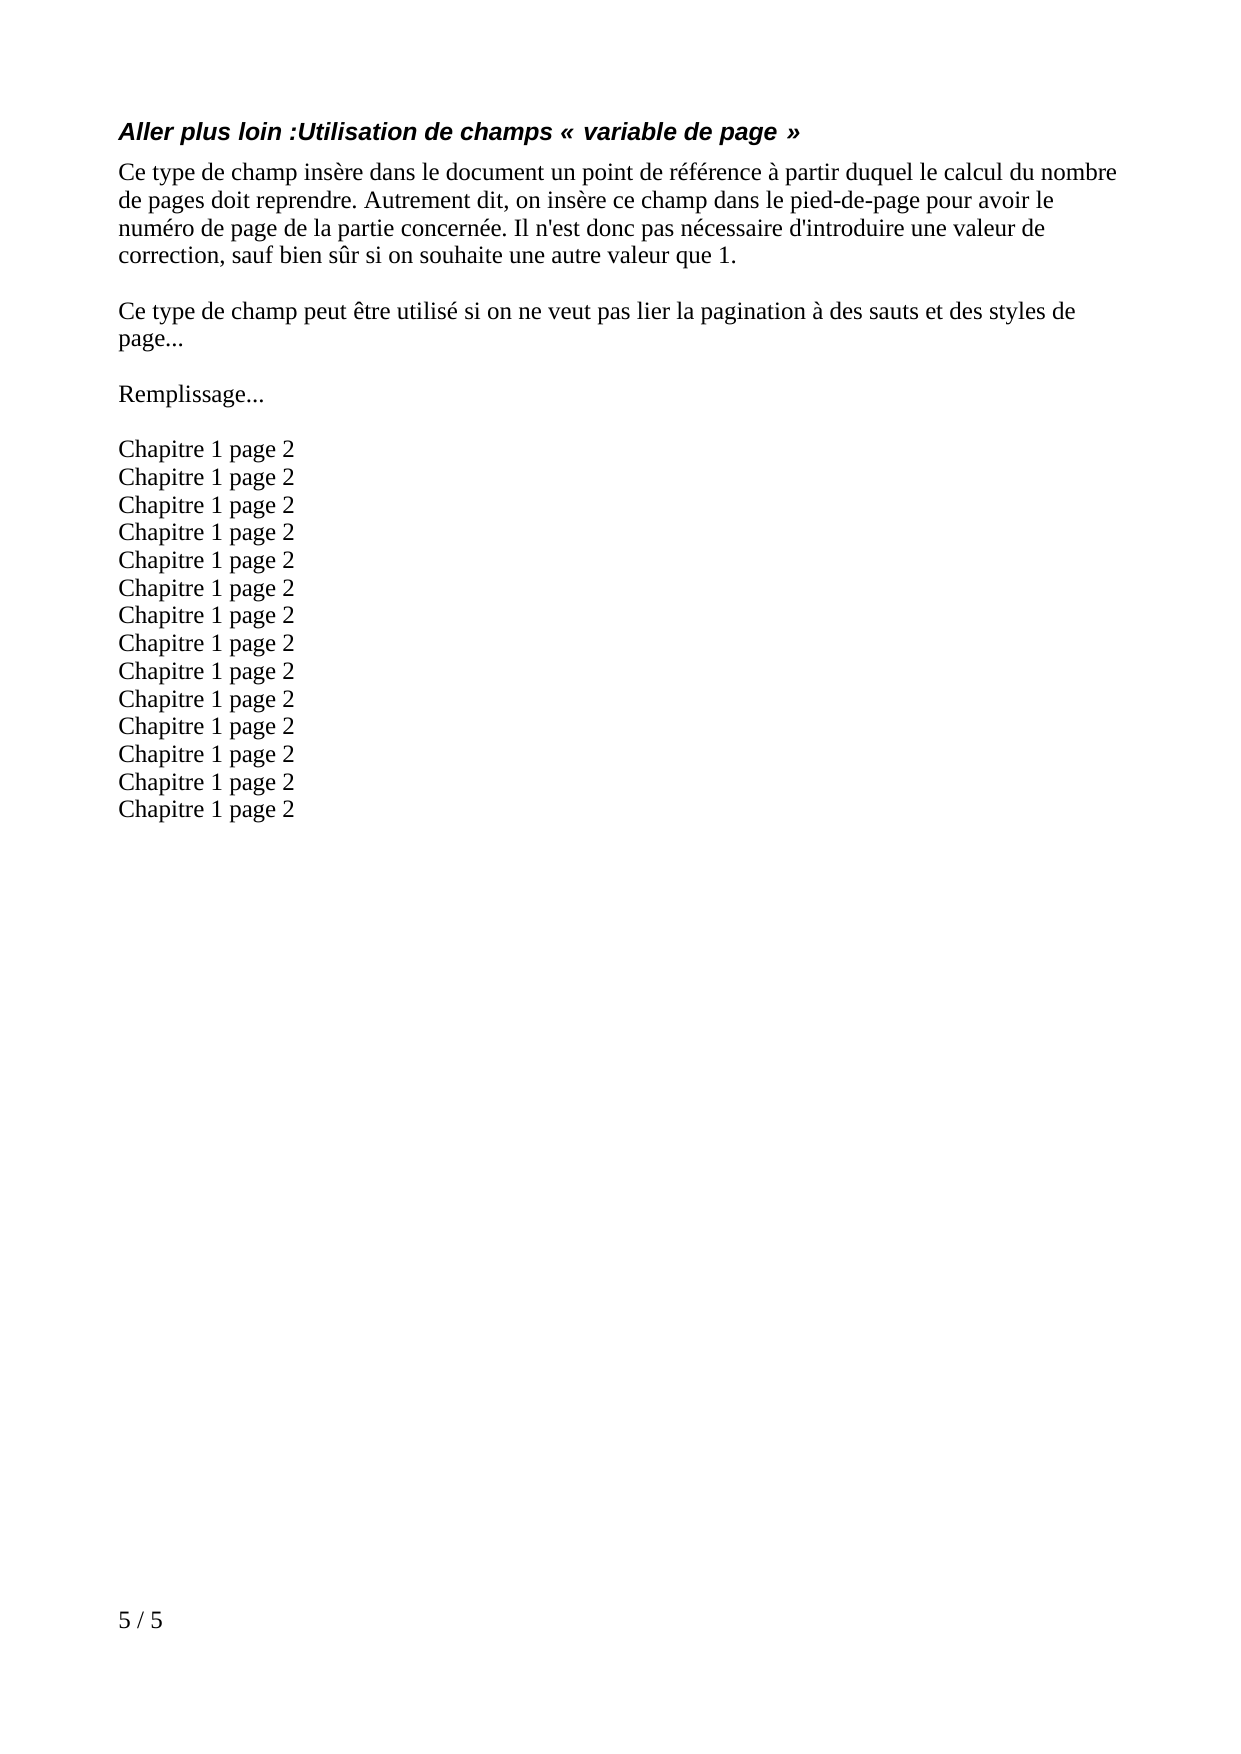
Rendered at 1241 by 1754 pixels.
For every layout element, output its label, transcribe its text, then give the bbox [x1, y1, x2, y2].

text Ce type de champ insère dans le document un point de référence à partir duquel le calcul du nombre de pages doit reprendre. Autrement dit, on insère ce champ dans le pied-de-page pour avoir le numéro de page de la partie concernée. Il n'est donc pas nécessaire d'introduire une valeur de correction, sauf bien sûr si on souhaite une autre valeur que 1. [118, 158, 1122, 269]
text Chapitre 1 page 2 [118, 685, 1122, 712]
text Chapitre 1 page 2 [118, 518, 1122, 546]
text Chapitre 1 page 2 [118, 463, 1122, 491]
subtitle Aller plus loin :Utilisation de champs « variable de page » [118, 118, 1122, 146]
text Chapitre 1 page 2 [118, 435, 1122, 463]
text Remplissage... [118, 380, 1122, 408]
text Chapitre 1 page 2 [118, 657, 1122, 685]
text Ce type de champ peut être utilisé si on ne veut pas lier la pagination à des sauts et des styles de page... [118, 297, 1122, 352]
text Chapitre 1 page 2 [118, 602, 1122, 629]
text Chapitre 1 page 2 [118, 629, 1122, 657]
text Chapitre 1 page 2 [118, 712, 1122, 740]
text Chapitre 1 page 2 [118, 796, 1122, 823]
text Chapitre 1 page 2 [118, 768, 1122, 796]
text Chapitre 1 page 2 [118, 491, 1122, 518]
text Chapitre 1 page 2 [118, 546, 1122, 574]
text Chapitre 1 page 2 [118, 740, 1122, 768]
text Chapitre 1 page 2 [118, 574, 1122, 602]
